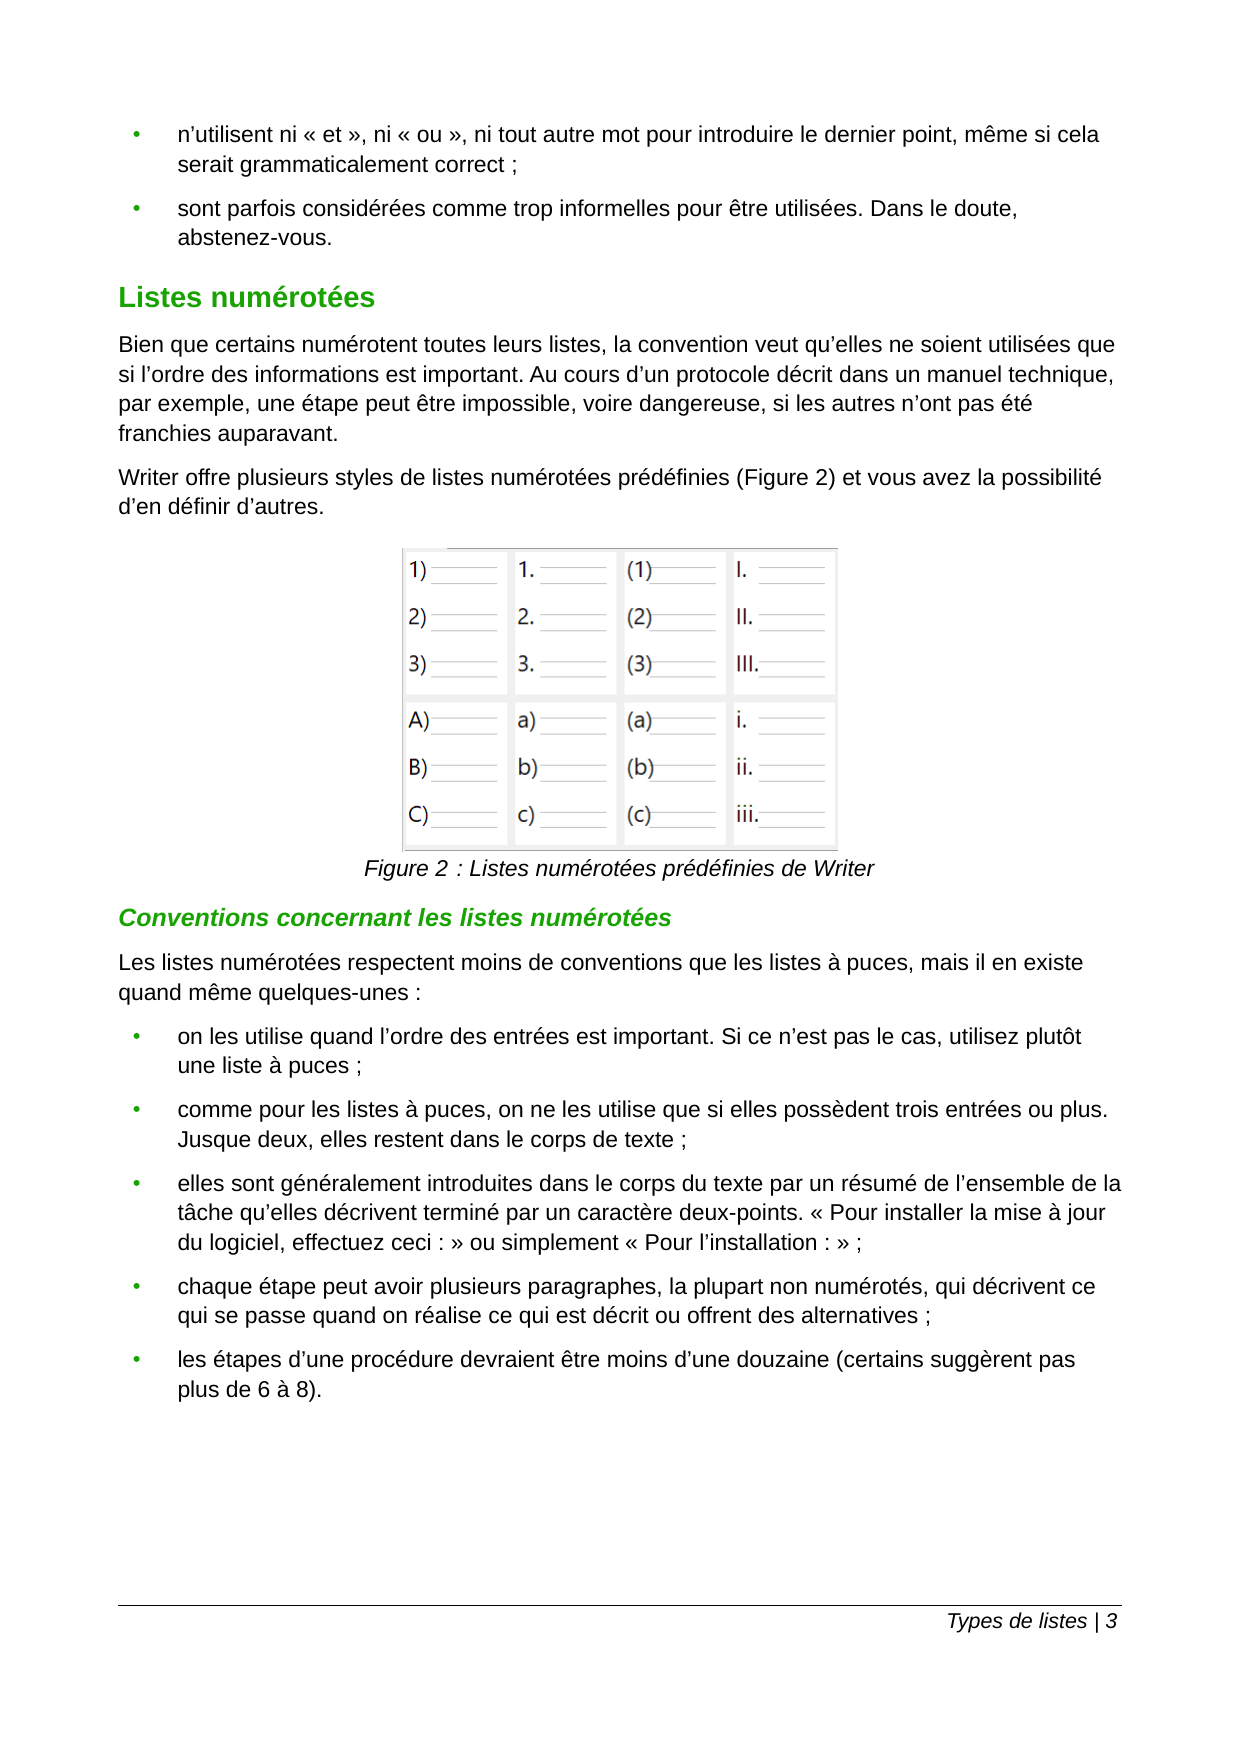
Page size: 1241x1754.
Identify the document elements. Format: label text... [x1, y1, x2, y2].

list on les utilise quand l’ordre des entrées est important. Si ce n’est pas le cas, utilisez plutôt une liste à puces ; [133, 1020, 1122, 1079]
text Bien que certains numérotent toutes leurs listes, la convention veut qu’elles ne soient utilisées que si l’ordre des informations est important. Au cours d’un protocole décrit dans un manuel technique, par exemple, une étape peut être impossible, voire dangereuse, si les autres n’ont pas été franchies auparavant. [118, 328, 1122, 446]
picture [402, 548, 838, 852]
list comme pour les listes à puces, on ne les utilise que si elles possèdent trois entrées ou plus. Jusque deux, elles restent dans le corps de texte ; [133, 1093, 1122, 1152]
list n’utilisent ni « et », ni « ou », ni tout autre mot pour introduire le dernier point, même si cela serait grammaticalement correct ; [133, 118, 1122, 177]
list chaque étape peut avoir plusieurs paragraphes, la plupart non numérotés, qui décrivent ce qui se passe quand on réalise ce qui est décrit ou offrent des alternatives ; [133, 1270, 1122, 1329]
subtitle Listes numérotées [118, 280, 1122, 313]
list elles sont généralement introduites dans le corps du texte par un résumé de l’ensemble de la tâche qu’elles décrivent terminé par un caractère deux-points. « Pour installer la mise à jour du logiciel, effectuez ceci : » ou simplement « Pour l’installation : » ; [133, 1167, 1122, 1255]
text Les listes numérotées respectent moins de conventions que les listes à puces, mais il en existe quand même quelques-unes : [118, 946, 1122, 1005]
list les étapes d’une procédure devraient être moins d’une douzaine (certains suggèrent pas plus de 6 à 8). [133, 1343, 1122, 1402]
list sont parfois considérées comme trop informelles pour être utilisées. Dans le doute, abstenez-vous. [133, 192, 1122, 251]
subtitle Conventions concernant les listes numérotées [118, 902, 1122, 931]
text Figure 2 : Listes numérotées prédéfinies de Writer [118, 852, 1122, 881]
text Writer offre plusieurs styles de listes numérotées prédéfinies (Figure 2) et vous avez la possibilité d’en définir d’autres. [118, 460, 1122, 519]
